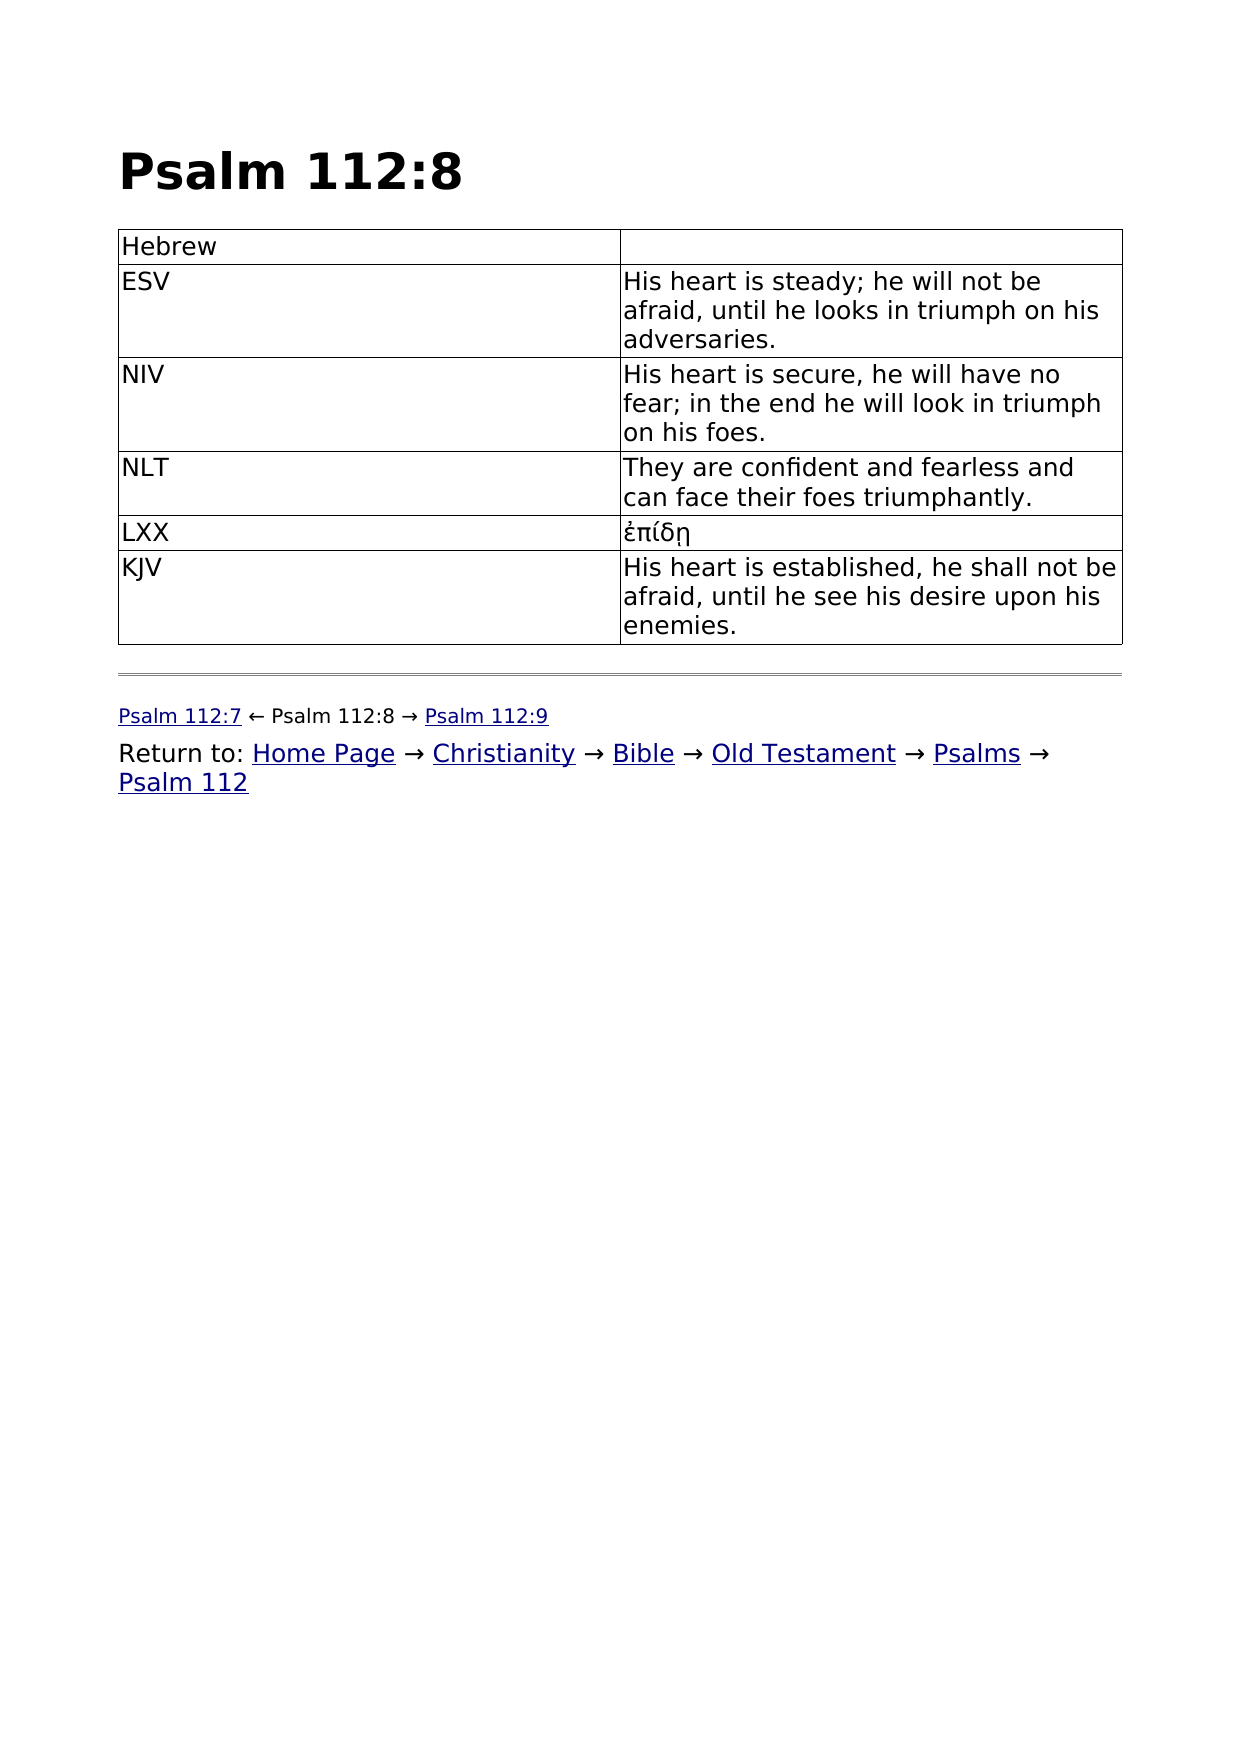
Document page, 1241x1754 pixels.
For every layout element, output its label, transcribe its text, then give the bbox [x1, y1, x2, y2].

table_header [621, 230, 1122, 264]
table_cell His heart is established, he shall not be afraid, until he see his desire upon his enemies. [621, 551, 1122, 643]
table_cell KJV [119, 551, 620, 643]
table_cell His heart is steady; he will not be afraid, until he looks in triumph on his adversaries. [621, 265, 1122, 357]
table_cell ἐπίδῃ [621, 516, 1122, 550]
subtitle Psalm 112:8 [118, 143, 1122, 201]
table_cell They are confident and fearless and can face their foes triumphantly. [621, 452, 1122, 515]
text Psalm 112:7 ← Psalm 112:8 → Psalm 112:9 [118, 705, 1122, 739]
table_header Hebrew [119, 230, 620, 264]
table_cell NIV [119, 358, 620, 451]
table_cell LXX [119, 516, 620, 550]
table_cell NLT [119, 452, 620, 515]
table_cell ESV [119, 265, 620, 357]
table_cell His heart is secure, he will have no fear; in the end he will look in triumph on his foes. [621, 358, 1122, 451]
text Return to: Home Page → Christianity → Bible → Old Testament → Psalms → Psalm 112 [118, 739, 1122, 797]
